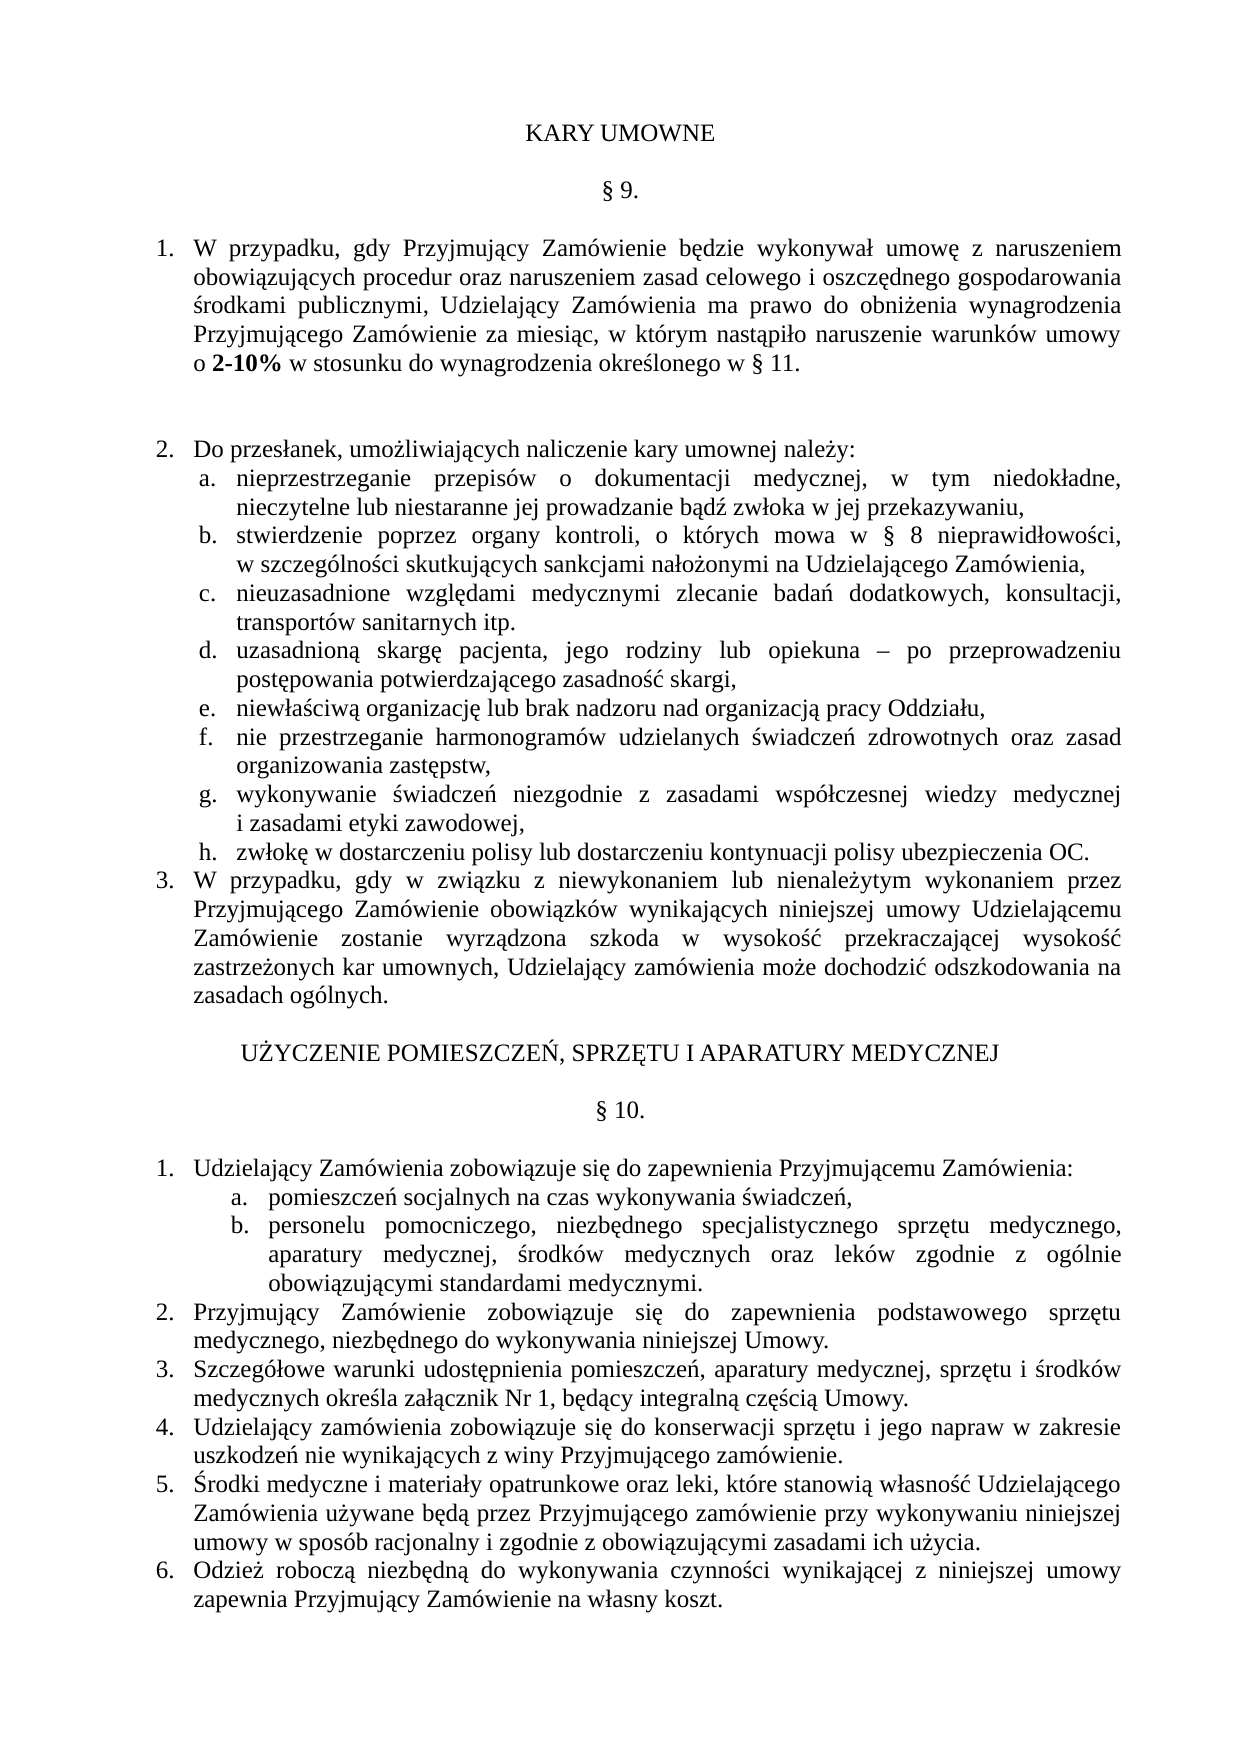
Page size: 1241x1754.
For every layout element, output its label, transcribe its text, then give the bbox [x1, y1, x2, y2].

list nie przestrzeganie harmonogramów udzielanych świadczeń zdrowotnych oraz zasad organizowania zastępstw, [199, 722, 1122, 779]
list pomieszczeń socjalnych na czas wykonywania świadczeń, [231, 1182, 1122, 1211]
list W przypadku, gdy w związku z niewykonaniem lub nienależytym wykonaniem przez Przyjmującego Zamówienie obowiązków wynikających niniejszej umowy Udzielającemu Zamówienie zostanie wyrządzona szkoda w wysokość przekraczającej wysokość zastrzeżonych kar umownych, Udzielający zamówienia może dochodzić odszkodowania na zasadach ogólnych. [156, 866, 1122, 1009]
list zwłokę w dostarczeniu polisy lub dostarczeniu kontynuacji polisy ubezpieczenia OC. [199, 837, 1122, 866]
text § 9. [118, 176, 1122, 204]
list Do przesłanek, umożliwiających naliczenie kary umownej należy: [156, 434, 1122, 463]
list personelu pomocniczego, niezbędnego specjalistycznego sprzętu medycznego, aparatury medycznej, środków medycznych oraz leków zgodnie z ogólnie obowiązującymi standardami medycznymi. [231, 1211, 1122, 1297]
list Szczegółowe warunki udostępnienia pomieszczeń, aparatury medycznej, sprzętu i środków medycznych określa załącznik Nr 1, będący integralną częścią Umowy. [156, 1354, 1122, 1412]
list Udzielający Zamówienia zobowiązuje się do zapewnienia Przyjmującemu Zamówienia: [156, 1153, 1122, 1182]
list uzasadnioną skargę pacjenta, jego rodziny lub opiekuna – po przeprowadzeniu postępowania potwierdzającego zasadność skargi, [199, 636, 1122, 693]
list W przypadku, gdy Przyjmujący Zamówienie będzie wykonywał umowę z naruszeniem obowiązujących procedur oraz naruszeniem zasad celowego i oszczędnego gospodarowania środkami publicznymi, Udzielający Zamówienia ma prawo do obniżenia wynagrodzenia Przyjmującego Zamówienie za miesiąc, w którym nastąpiło naruszenie warunków umowy o 2-10% w stosunku do wynagrodzenia określonego w § 11. [156, 233, 1122, 377]
list Przyjmujący Zamówienie zobowiązuje się do zapewnienia podstawowego sprzętu medycznego, niezbędnego do wykonywania niniejszej Umowy. [156, 1297, 1122, 1354]
list Odzież roboczą niezbędną do wykonywania czynności wynikającej z niniejszej umowy zapewnia Przyjmujący Zamówienie na własny koszt. [156, 1556, 1122, 1613]
text UŻYCZENIE POMIESZCZEŃ, SPRZĘTU I APARATURY MEDYCZNEJ [118, 1038, 1122, 1067]
list wykonywanie świadczeń niezgodnie z zasadami współczesnej wiedzy medycznej i zasadami etyki zawodowej, [199, 779, 1122, 837]
list Środki medyczne i materiały opatrunkowe oraz leki, które stanowią własność Udzielającego Zamówienia używane będą przez Przyjmującego zamówienie przy wykonywaniu niniejszej umowy w sposób racjonalny i zgodnie z obowiązującymi zasadami ich użycia. [156, 1469, 1122, 1556]
list Udzielający zamówienia zobowiązuje się do konserwacji sprzętu i jego napraw w zakresie uszkodzeń nie wynikających z winy Przyjmującego zamówienie. [156, 1412, 1122, 1469]
text KARY UMOWNE [118, 118, 1122, 147]
list stwierdzenie poprzez organy kontroli, o których mowa w § 8 nieprawidłowości, w szczególności skutkujących sankcjami nałożonymi na Udzielającego Zamówienia, [199, 521, 1122, 578]
text § 10. [118, 1096, 1122, 1124]
list niewłaściwą organizację lub brak nadzoru nad organizacją pracy Oddziału, [199, 693, 1122, 722]
list nieuzasadnione względami medycznymi zlecanie badań dodatkowych, konsultacji, transportów sanitarnych itp. [199, 578, 1122, 636]
list nieprzestrzeganie przepisów o dokumentacji medycznej, w tym niedokładne, nieczytelne lub niestaranne jej prowadzanie bądź zwłoka w jej przekazywaniu, [199, 463, 1122, 521]
